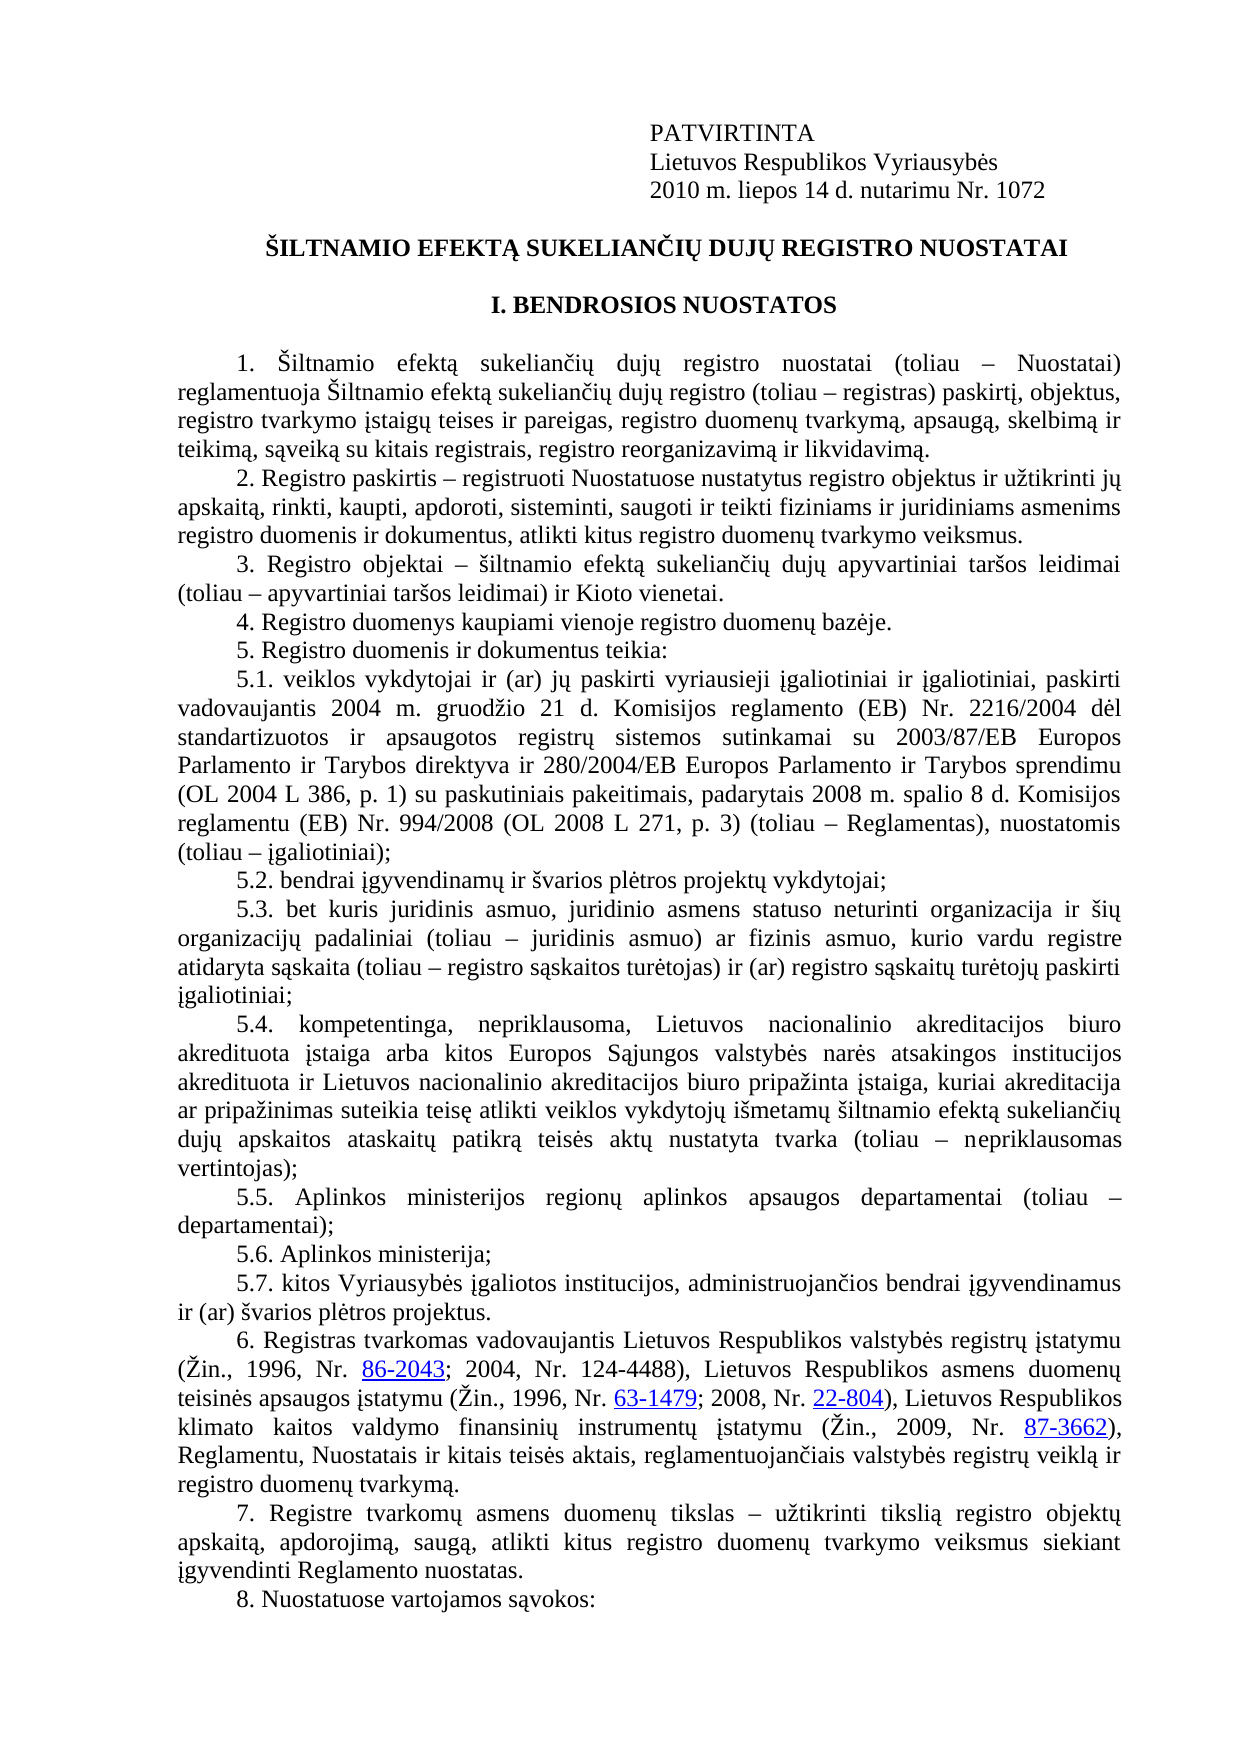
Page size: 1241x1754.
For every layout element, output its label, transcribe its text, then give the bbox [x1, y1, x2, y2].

text 4. Registro duomenys kaupiami vienoje registro duomenų bazėje. [177, 607, 1122, 636]
text 5.5. Aplinkos ministerijos regionų aplinkos apsaugos departamentai (toliau – departamentai); [177, 1182, 1122, 1239]
text 5. Registro duomenis ir dokumentus teikia: [177, 636, 1122, 664]
text 8. Nuostatuose vartojamos sąvokos: [177, 1584, 1122, 1613]
text ŠILTNAMIO EFEKTĄ SUKELIANČIŲ DUJŲ REGISTRO NUOSTATAI [177, 233, 1157, 262]
text 5.1. veiklos vykdytojai ir (ar) jų paskirti vyriausieji įgaliotiniai ir įgaliotiniai, paskirti vadovaujantis 2004 m. gruodžio 21 d. Komisijos reglamento (EB) Nr. 2216/2004 dėl standartizuotos ir apsaugotos registrų sistemos sutinkamai su 2003/87/EB Europos Parlamento ir Tarybos direktyva ir 280/2004/EB Europos Parlamento ir Tarybos sprendimu (OL 2004 L 386, p. 1) su paskutiniais pakeitimais, padarytais 2008 m. spalio 8 d. Komisijos reglamentu (EB) Nr. 994/2008 (OL 2008 L 271, p. 3) (toliau – Reglamentas), nuostatomis (toliau – įgaliotiniai); [177, 664, 1122, 866]
text 5.2. bendrai įgyvendinamų ir švarios plėtros projektų vykdytojai; [177, 866, 1122, 894]
text 5.6. Aplinkos ministerija; [177, 1239, 1122, 1268]
text I. BENDROSIOS NUOSTATOS [177, 291, 1157, 319]
text 5.3. bet kuris juridinis asmuo, juridinio asmens statuso neturinti organizacija ir šių organizacijų padaliniai (toliau – juridinis asmuo) ar fizinis asmuo, kurio vardu registre atidaryta sąskaita (toliau – registro sąskaitos turėtojas) ir (ar) registro sąskaitų turėtojų paskirti įgaliotiniai; [177, 894, 1122, 1009]
text 2010 m. liepos 14 d. nutarimu Nr. 1072 [649, 176, 1122, 204]
text 3. Registro objektai – šiltnamio efektą sukeliančių dujų apyvartiniai taršos leidimai (toliau – apyvartiniai taršos leidimai) ir Kioto vienetai. [177, 549, 1122, 607]
text Patvirtinta [649, 118, 1122, 147]
text 5.7. kitos Vyriausybės įgaliotos institucijos, administruojančios bendrai įgyvendinamus ir (ar) švarios plėtros projektus. [177, 1268, 1122, 1326]
text 2. Registro paskirtis – registruoti Nuostatuose nustatytus registro objektus ir užtikrinti jų apskaitą, rinkti, kaupti, apdoroti, sisteminti, saugoti ir teikti fiziniams ir juridiniams asmenims registro duomenis ir dokumentus, atlikti kitus registro duomenų tvarkymo veiksmus. [177, 463, 1122, 549]
text 5.4. kompetentinga, nepriklausoma, Lietuvos nacionalinio akreditacijos biuro akredituota įstaiga arba kitos Europos Sąjungos valstybės narės atsakingos institucijos akredituota ir Lietuvos nacionalinio akreditacijos biuro pripažinta įstaiga, kuriai akreditacija ar pripažinimas suteikia teisę atlikti veiklos vykdytojų išmetamų šiltnamio efektą sukeliančių dujų apskaitos ataskaitų patikrą teisės aktų nustatyta tvarka (toliau – nepriklausomas vertintojas); [177, 1009, 1122, 1182]
text 1. Šiltnamio efektą sukeliančių dujų registro nuostatai (toliau – Nuostatai) reglamentuoja Šiltnamio efektą sukeliančių dujų registro (toliau – registras) paskirtį, objektus, registro tvarkymo įstaigų teises ir pareigas, registro duomenų tvarkymą, apsaugą, skelbimą ir teikimą, sąveiką su kitais registrais, registro reorganizavimą ir likvidavimą. [177, 348, 1122, 463]
text 6. Registras tvarkomas vadovaujantis Lietuvos Respublikos valstybės registrų įstatymu (Žin., 1996, Nr. 86-2043; 2004, Nr. 124-4488), Lietuvos Respublikos asmens duomenų teisinės apsaugos įstatymu (Žin., 1996, Nr. 63-1479; 2008, Nr. 22-804), Lietuvos Respublikos klimato kaitos valdymo finansinių instrumentų įstatymu (Žin., 2009, Nr. 87-3662), Reglamentu, Nuostatais ir kitais teisės aktais, reglamentuojančiais valstybės registrų veiklą ir registro duomenų tvarkymą. [177, 1326, 1122, 1498]
text Lietuvos Respublikos Vyriausybės [649, 147, 1122, 176]
text 7. Registre tvarkomų asmens duomenų tikslas – užtikrinti tikslią registro objektų apskaitą, apdorojimą, saugą, atlikti kitus registro duomenų tvarkymo veiksmus siekiant įgyvendinti Reglamento nuostatas. [177, 1498, 1122, 1584]
